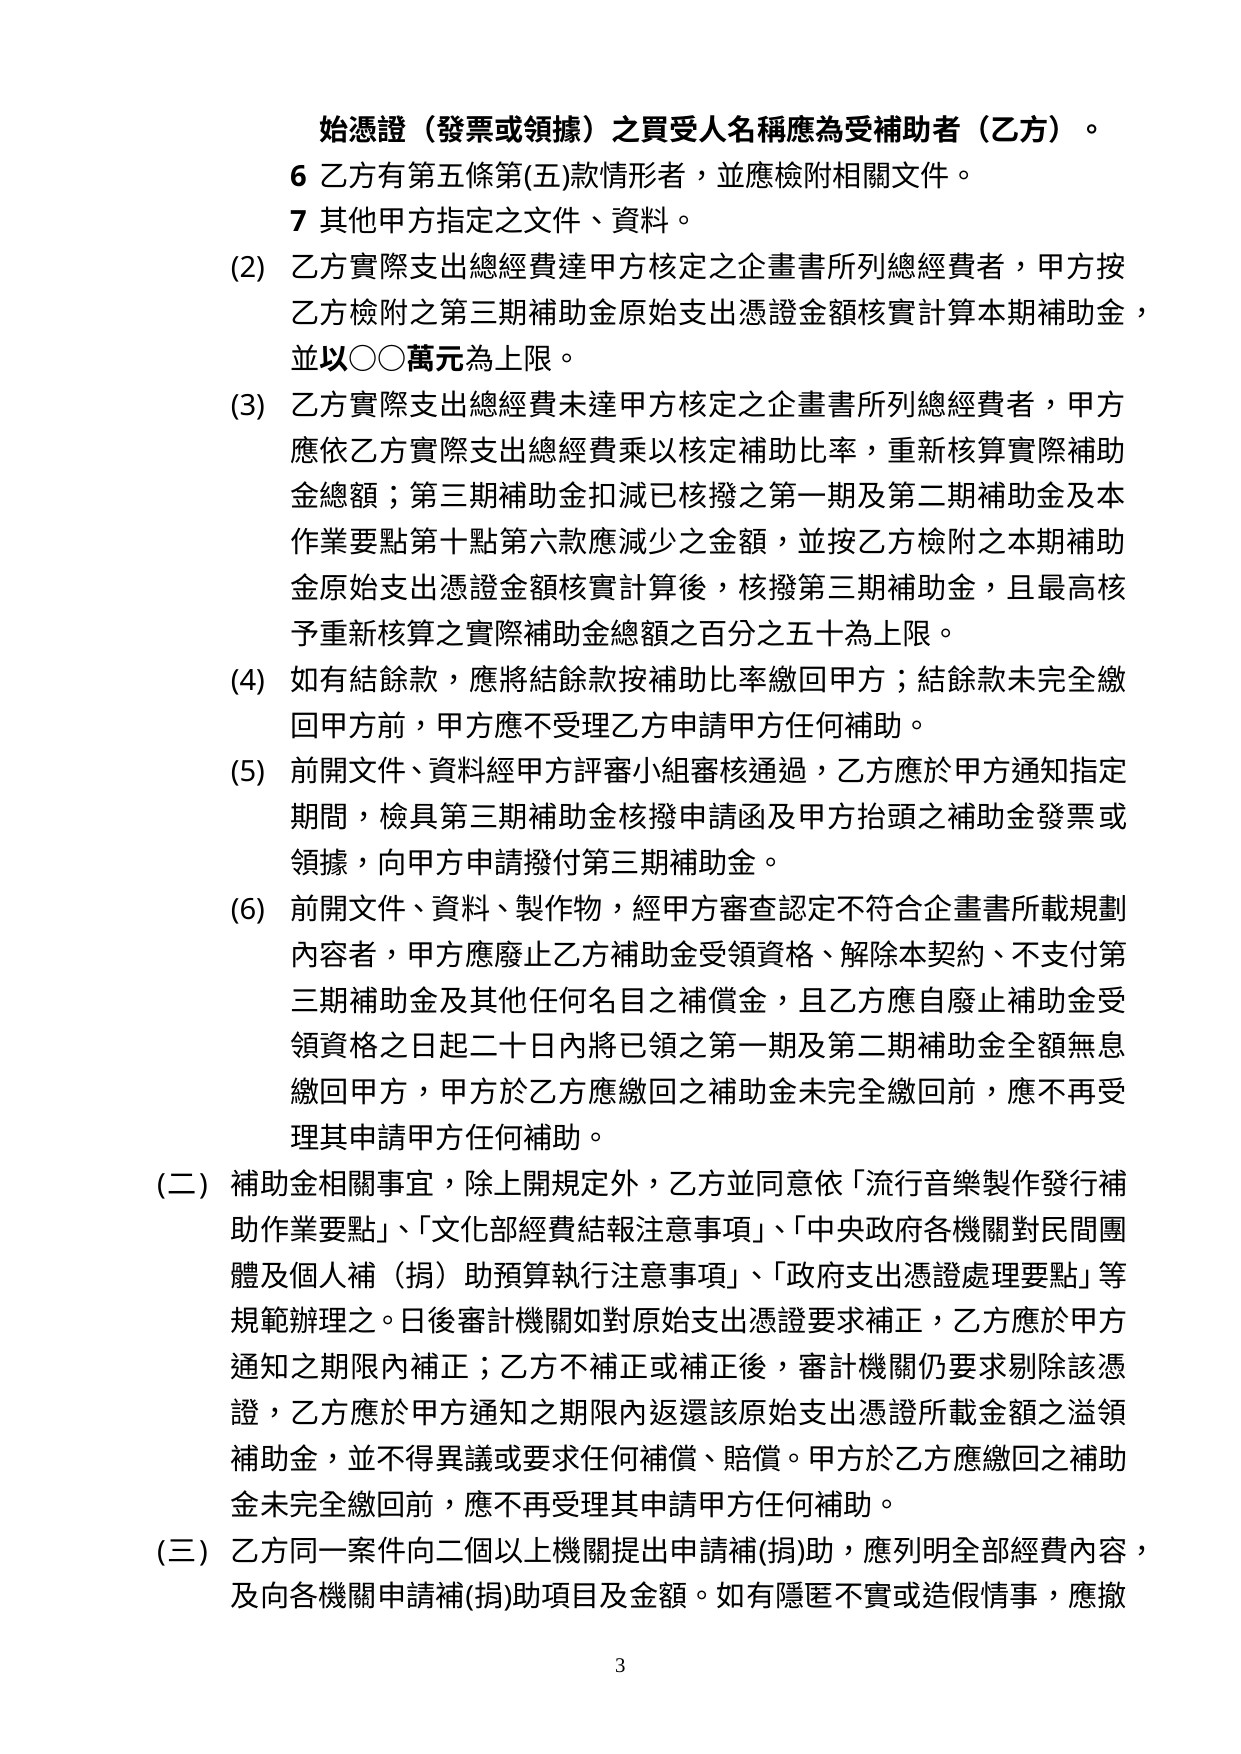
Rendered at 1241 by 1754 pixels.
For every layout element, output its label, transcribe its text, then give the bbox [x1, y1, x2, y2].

list 乙方實際支出總經費達甲方核定之企畫書所列總經費者，甲方按乙方檢附之第三期補助金原始支出憑證金額核實計算本期補助金，並以○○萬元為上限。 [231, 241, 1128, 378]
list 始憑證（發票或領據）之買受人名稱應為受補助者（乙方）。 [290, 103, 1128, 149]
list 補助金相關事宜，除上開規定外，乙方並同意依「流行音樂製作發行補助作業要點」、「文化部經費結報注意事項」、「中央政府各機關對民間團體及個人補（捐）助預算執行注意事項」、「政府支出憑證處理要點」等規範辦理之。日後審計機關如對原始支出憑證要求補正，乙方應於甲方通知之期限內補正；乙方不補正或補正後，審計機關仍要求剔除該憑證，乙方應於甲方通知之期限內返還該原始支出憑證所載金額之溢領補助金，並不得異議或要求任何補償、賠償。甲方於乙方應繳回之補助金未完全繳回前，應不再受理其申請甲方任何補助。 [157, 1158, 1128, 1524]
list 前開文件、資料經甲方評審小組審核通過，乙方應於甲方通知指定期間，檢具第三期補助金核撥申請函及甲方抬頭之補助金發票或領據，向甲方申請撥付第三期補助金。 [231, 745, 1128, 883]
list 前開文件、資料、製作物，經甲方審查認定不符合企畫書所載規劃內容者，甲方應廢止乙方補助金受領資格、解除本契約、不支付第三期補助金及其他任何名目之補償金，且乙方應自廢止補助金受領資格之日起二十日內將已領之第一期及第二期補助金全額無息繳回甲方，甲方於乙方應繳回之補助金未完全繳回前，應不再受理其申請甲方任何補助。 [231, 883, 1128, 1158]
list 其他甲方指定之文件、資料。 [290, 195, 1128, 241]
list 如有結餘款，應將結餘款按補助比率繳回甲方；結餘款未完全繳回甲方前，甲方應不受理乙方申請甲方任何補助。 [231, 653, 1128, 745]
list 乙方同一案件向二個以上機關提出申請補(捐)助，應列明全部經費內容，及向各機關申請補(捐)助項目及金額。如有隱匿不實或造假情事，應撤銷該補(捐)助案件，並收回已撥付款項。 [157, 1524, 1128, 1616]
list 乙方有第五條第(五)款情形者，並應檢附相關文件。 [290, 149, 1128, 195]
list 乙方實際支出總經費未達甲方核定之企畫書所列總經費者，甲方應依乙方實際支出總經費乘以核定補助比率，重新核算實際補助金總額；第三期補助金扣減已核撥之第一期及第二期補助金及本作業要點第十點第六款應減少之金額，並按乙方檢附之本期補助金原始支出憑證金額核實計算後，核撥第三期補助金，且最高核予重新核算之實際補助金總額之百分之五十為上限。 [231, 378, 1128, 653]
